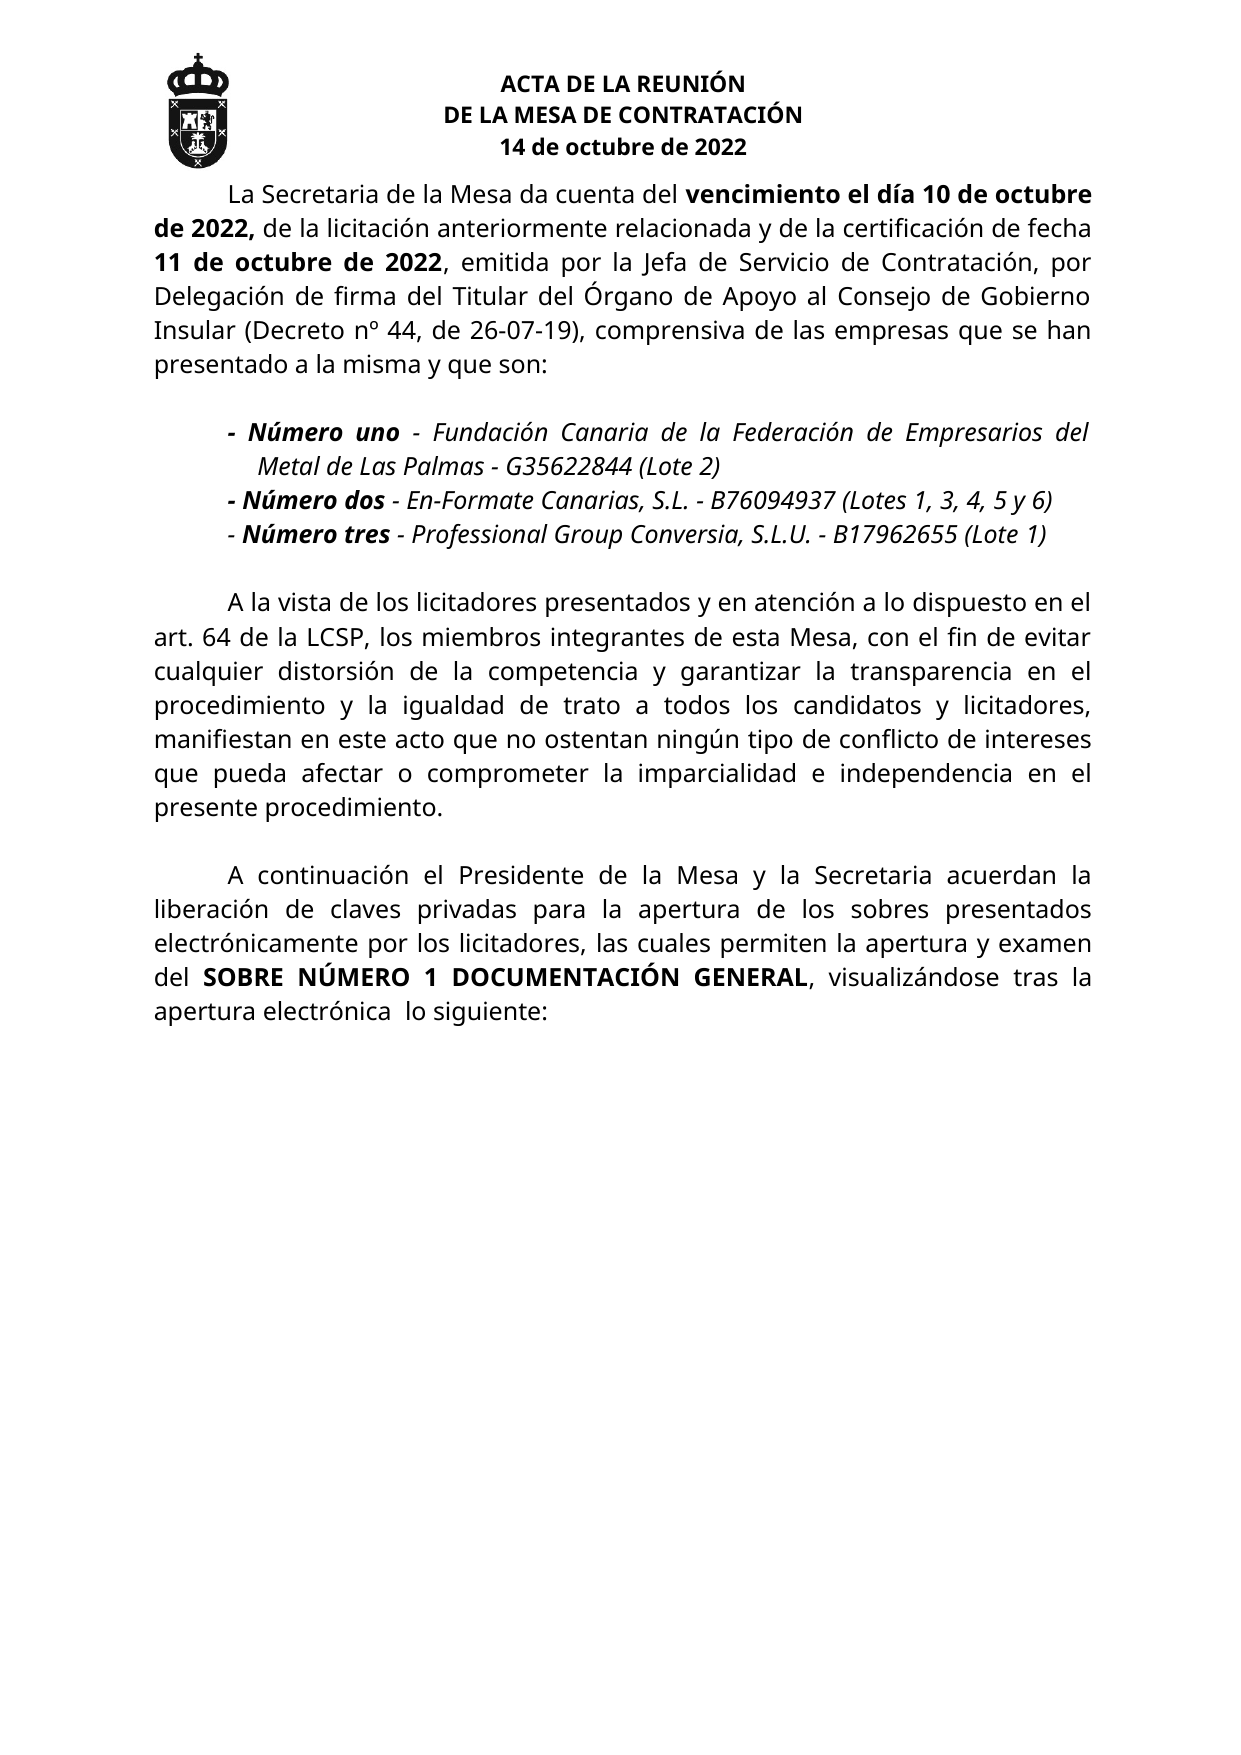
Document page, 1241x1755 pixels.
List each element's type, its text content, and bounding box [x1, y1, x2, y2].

text La Secretaria de la Mesa da cuenta del vencimiento el día 10 de octubre de 2022, de la licitación anteriormente relacionada y de la certificación de fecha 11 de octubre de 2022, emitida por la Jefa de Servicio de Contratación, por Delegación de firma del Titular del Órgano de Apoyo al Consejo de Gobierno Insular (Decreto nº 44, de 26-07-19), comprensiva de las empresas que se han presentado a la misma y que son: [153, 176, 1093, 381]
text - Número tres - Professional Group Conversia, S.L.U. - B17962655 (Lote 1) [153, 517, 1093, 551]
text A la vista de los licitadores presentados y en atención a lo dispuesto en el art. 64 de la LCSP, los miembros integrantes de esta Mesa, con el fin de evitar cualquier distorsión de la competencia y garantizar la transparencia en el procedimiento y la igualdad de trato a todos los candidatos y licitadores, manifiestan en este acto que no ostentan ningún tipo de conflicto de intereses que pueda afectar o comprometer la imparcialidad e independencia en el presente procedimiento. [153, 585, 1093, 823]
text A continuación el Presidente de la Mesa y la Secretaria acuerdan la liberación de claves privadas para la apertura de los sobres presentados electrónicamente por los licitadores, las cuales permiten la apertura y examen del Sobre número 1 documentación general, visualizándose tras la apertura electrónica lo siguiente: [153, 858, 1093, 1028]
text - Número dos - En-Formate Canarias, S.L. - B76094937 (Lotes 1, 3, 4, 5 y 6) [153, 483, 1093, 517]
picture [164, 50, 231, 171]
text - Número uno - Fundación Canaria de la Federación de Empresarios del Metal de Las Palmas - G35622844 (Lote 2) [227, 415, 1093, 483]
